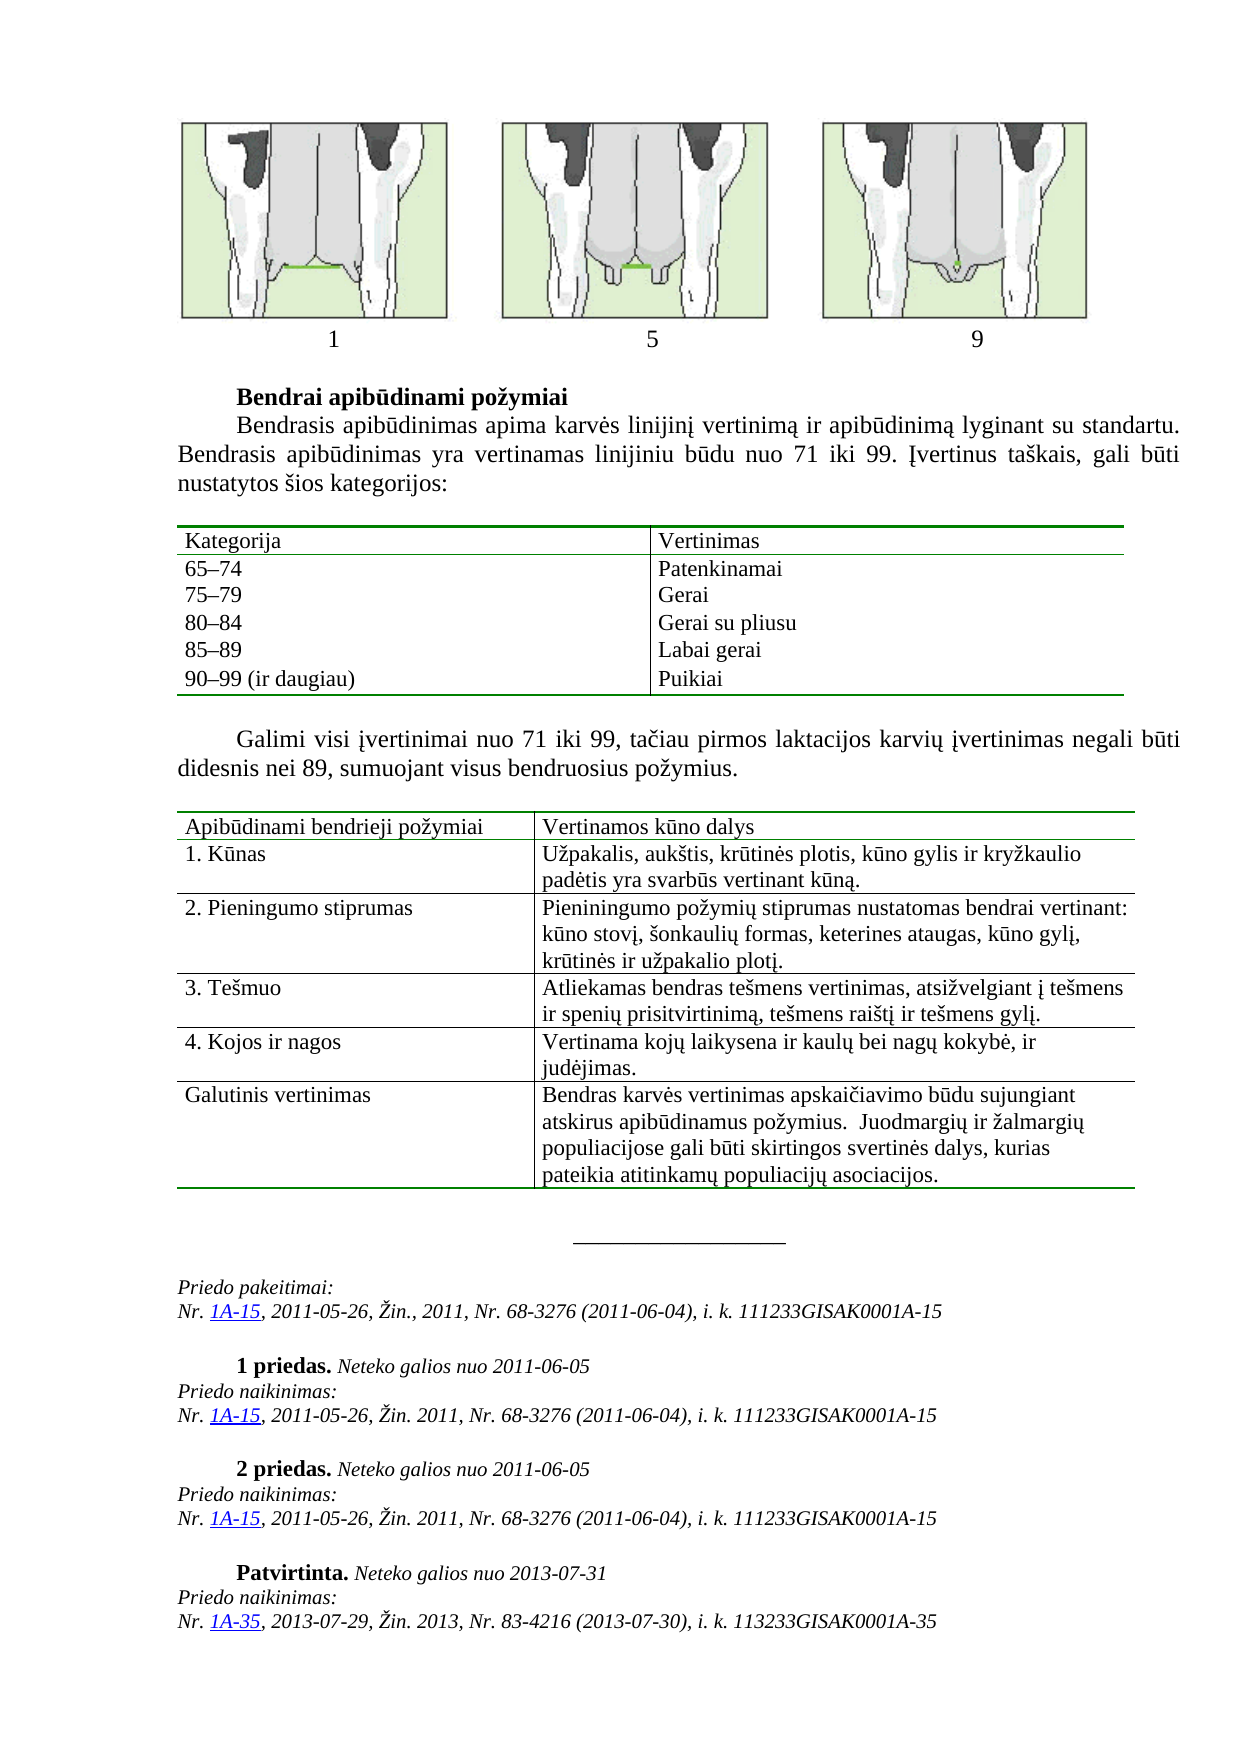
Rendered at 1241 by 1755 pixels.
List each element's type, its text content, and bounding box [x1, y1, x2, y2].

table_cell 1. Kūnas [177, 840, 534, 893]
table_header Vertinamos kūno dalys [535, 813, 1135, 839]
table_cell Gerai su pliusu [651, 609, 1124, 636]
text Nr. 1A-35, 2013-07-29, Žin. 2013, Nr. 83-4216 (2013-07-30), i. k. 113233GISAK0001A-35 [177, 1609, 1181, 1633]
table_cell Puikiai [651, 665, 1124, 694]
table_cell Pieniningumo požymių stiprumas nustatomas bendrai vertinant: kūno stovį, šonkaulių formas, keterines ataugas, kūno gylį, krūtinės ir užpakalio plotį. [535, 894, 1135, 973]
table_cell Patenkinamai [651, 555, 1124, 582]
table_cell 65–74 [177, 555, 650, 582]
table_header Kategorija [177, 528, 650, 554]
text Patvirtinta. Neteko galios nuo 2013-07-31 [177, 1559, 1181, 1585]
table_header Vertinimas [651, 528, 1124, 554]
table_cell Gerai [651, 582, 1124, 609]
table_cell 85–89 [177, 636, 650, 665]
text Nr. 1A-15, 2011-05-26, Žin., 2011, Nr. 68-3276 (2011-06-04), i. k. 111233GISAK0001A-15 [177, 1299, 1181, 1323]
text Bendrasis apibūdinimas apima karvės linijinį vertinimą ir apibūdinimą lyginant su standartu. Bendrasis apibūdinimas yra vertinamas linijiniu būdu nuo 71 iki 99. Įvertinus taškais, gali būti nustatytos šios kategorijos: [177, 410, 1181, 497]
table_cell 75–79 [177, 582, 650, 609]
text _________________ [177, 1218, 1181, 1247]
text Priedo naikinimas: [177, 1585, 1181, 1609]
text Bendrai apibūdinami požymiai [177, 382, 1181, 410]
table_cell 2. Pieningumo stiprumas [177, 894, 534, 973]
text Priedo pakeitimai: [177, 1275, 1181, 1299]
table_cell Atliekamas bendras tešmens vertinimas, atsižvelgiant į tešmens ir spenių prisitvirtinimą, tešmens raištį ir tešmens gylį. [535, 974, 1135, 1027]
text Priedo naikinimas: [177, 1482, 1181, 1506]
text 1 priedas. Neteko galios nuo 2011-06-05 [177, 1352, 1181, 1378]
table_cell Vertinama kojų laikysena ir kaulų bei nagų kokybė, ir judėjimas. [535, 1028, 1135, 1081]
table_cell Labai gerai [651, 636, 1124, 665]
text Nr. 1A-15, 2011-05-26, Žin. 2011, Nr. 68-3276 (2011-06-04), i. k. 111233GISAK0001A-15 [177, 1403, 1181, 1427]
text 2 priedas. Neteko galios nuo 2011-06-05 [177, 1455, 1181, 1482]
text Priedo naikinimas: [177, 1378, 1181, 1403]
text Galimi visi įvertinimai nuo 71 iki 99, tačiau pirmos laktacijos karvių įvertinimas negali būti didesnis nei 89, sumuojant visus bendruosius požymius. [177, 724, 1181, 782]
table_cell 90–99 (ir daugiau) [177, 665, 650, 694]
table_cell Bendras karvės vertinimas apskaičiavimo būdu sujungiant atskirus apibūdinamus požymius. Juodmargių ir žalmargių populiacijose gali būti skirtingos svertinės dalys, kurias pateikia atitinkamų populiacijų asociacijos. [535, 1082, 1135, 1187]
table_cell 3. Tešmuo [177, 974, 534, 1027]
table_cell 4. Kojos ir nagos [177, 1028, 534, 1081]
table_cell 80–84 [177, 609, 650, 636]
text Nr. 1A-15, 2011-05-26, Žin. 2011, Nr. 68-3276 (2011-06-04), i. k. 111233GISAK0001A-15 [177, 1506, 1181, 1530]
table_cell Užpakalis, aukštis, krūtinės plotis, kūno gylis ir kryžkaulio padėtis yra svarbūs vertinant kūną. [535, 840, 1135, 893]
text 1 5 9 [327, 324, 1181, 353]
table_cell Galutinis vertinimas [177, 1082, 534, 1187]
table_header Apibūdinami bendrieji požymiai [177, 813, 534, 839]
